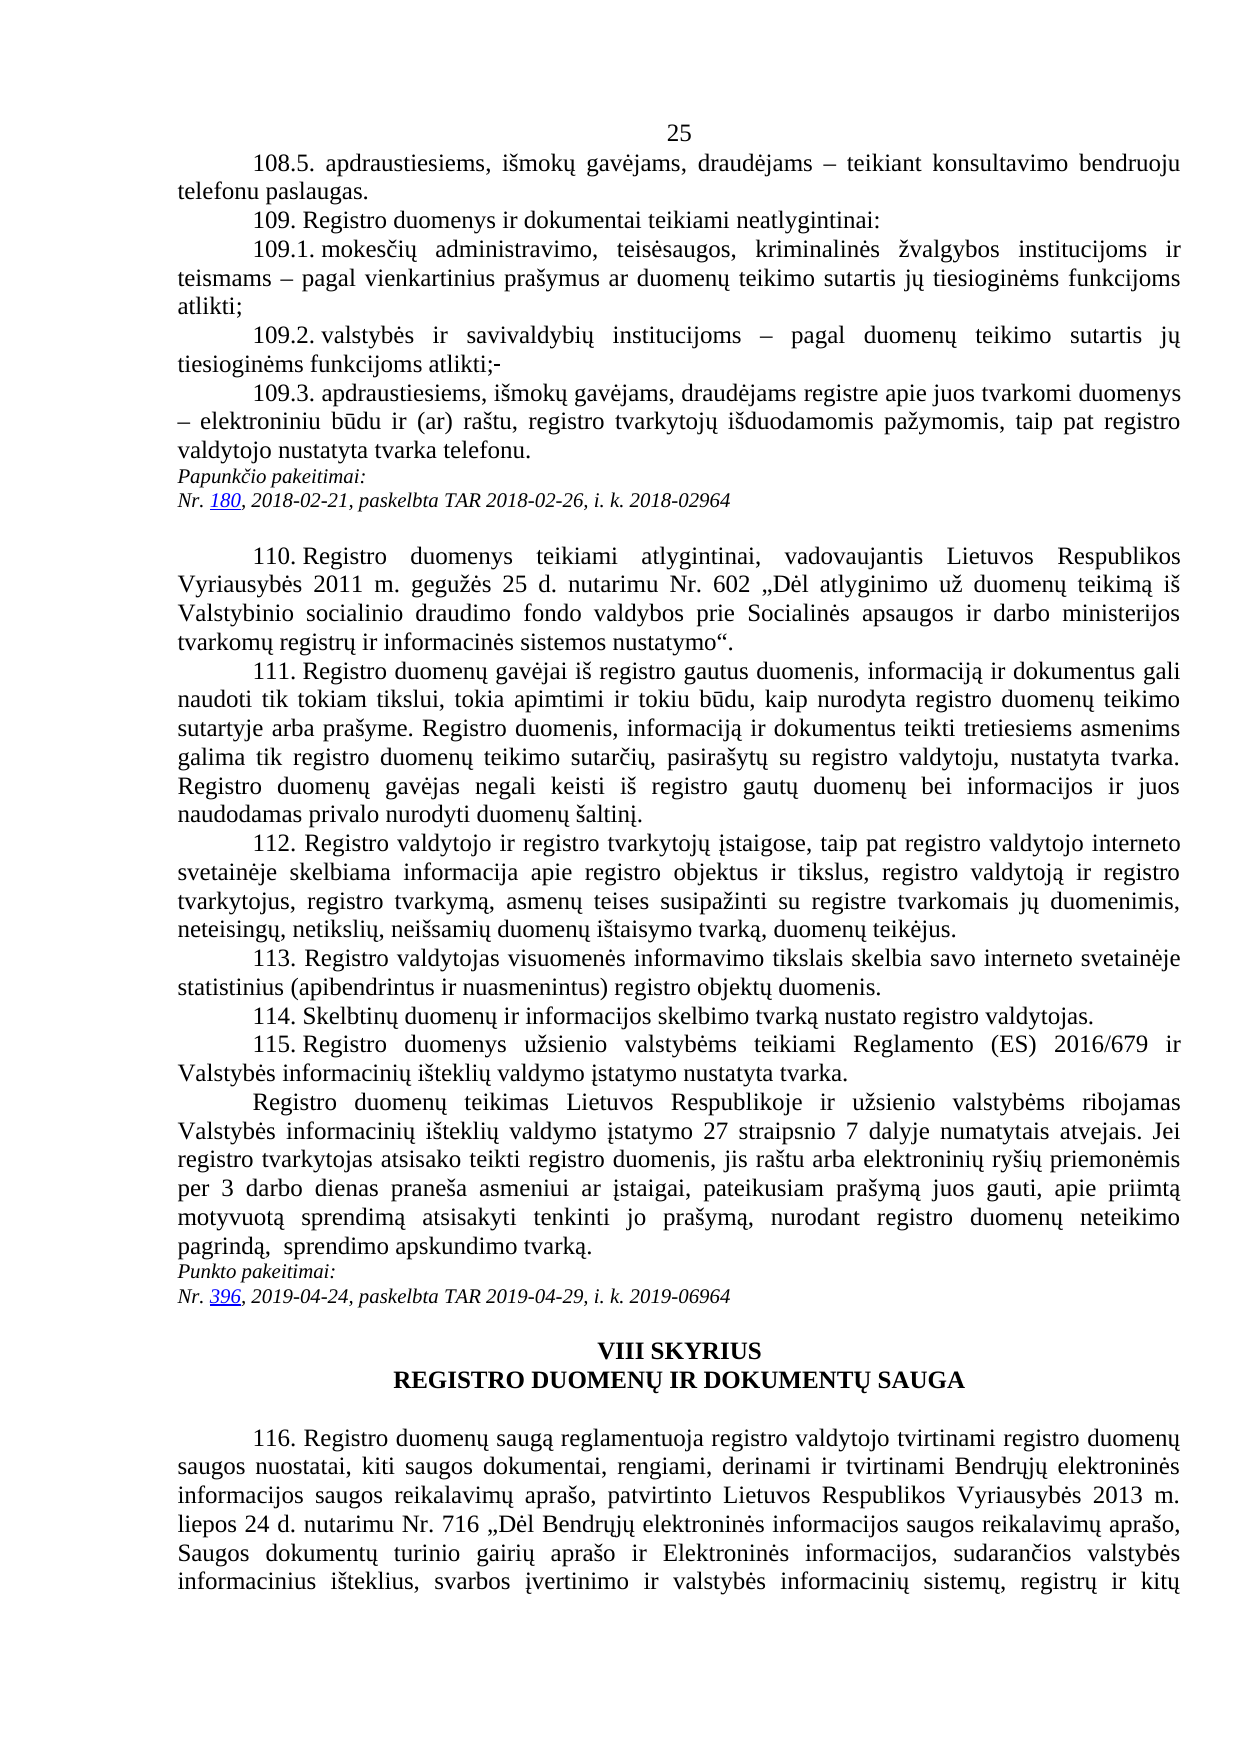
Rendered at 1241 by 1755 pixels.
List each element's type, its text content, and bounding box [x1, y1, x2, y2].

text 108.5. apdraustiesiems, išmokų gavėjams, draudėjams – teikiant konsultavimo bendruoju telefonu paslaugas. [177, 148, 1181, 205]
text 112. Registro valdytojo ir registro tvarkytojų įstaigose, taip pat registro valdytojo interneto svetainėje skelbiama informacija apie registro objektus ir tikslus, registro valdytoją ir registro tvarkytojus, registro tvarkymą, asmenų teises susipažinti su registre tvarkomais jų duomenimis, neteisingų, netikslių, neišsamių duomenų ištaisymo tvarką, duomenų teikėjus. [177, 828, 1181, 943]
text 115. Registro duomenys užsienio valstybėms teikiami Reglamento (ES) 2016/679 ir Valstybės informacinių išteklių valdymo įstatymo nustatyta tvarka. [177, 1029, 1181, 1087]
text Punkto pakeitimai: [177, 1259, 1181, 1283]
text VIII SKYRIUS [177, 1336, 1181, 1365]
text Registro duomenų teikimas Lietuvos Respublikoje ir užsienio valstybėms ribojamas Valstybės informacinių išteklių valdymo įstatymo 27 straipsnio 7 dalyje numatytais atvejais. Jei registro tvarkytojas atsisako teikti registro duomenis, jis raštu arba elektroninių ryšių priemonėmis per 3 darbo dienas praneša asmeniui ar įstaigai, pateikusiam prašymą juos gauti, apie priimtą motyvuotą sprendimą atsisakyti tenkinti jo prašymą, nurodant registro duomenų neteikimo pagrindą, sprendimo apskundimo tvarką. [177, 1087, 1181, 1259]
text 109.2. valstybės ir savivaldybių institucijoms – pagal duomenų teikimo sutartis jų tiesioginėms funkcijoms atlikti; [177, 320, 1181, 378]
text 114. Skelbtinų duomenų ir informacijos skelbimo tvarką nustato registro valdytojas. [177, 1001, 1181, 1029]
text REGISTRO DUOMENŲ IR DOKUMENTŲ SAUGA [177, 1365, 1181, 1394]
text Nr. 396, 2019-04-24, paskelbta TAR 2019-04-29, i. k. 2019-06964 [177, 1283, 1181, 1308]
text 109. Registro duomenys ir dokumentai teikiami neatlygintinai: [177, 205, 1181, 234]
text Papunkčio pakeitimai: [177, 464, 1181, 488]
text 116. Registro duomenų saugą reglamentuoja registro valdytojo tvirtinami registro duomenų saugos nuostatai, kiti saugos dokumentai, rengiami, derinami ir tvirtinami Bendrųjų elektroninės informacijos saugos reikalavimų aprašo, patvirtinto Lietuvos Respublikos Vyriausybės 2013 m. liepos 24 d. nutarimu Nr. 716 „Dėl Bendrųjų elektroninės informacijos saugos reikalavimų aprašo, Saugos dokumentų turinio gairių aprašo ir Elektroninės informacijos, sudarančios valstybės informacinius išteklius, svarbos įvertinimo ir valstybės informacinių sistemų, registrų ir kitų [177, 1423, 1181, 1595]
text Nr. 180, 2018-02-21, paskelbta TAR 2018-02-26, i. k. 2018-02964 [177, 488, 1181, 512]
text 111. Registro duomenų gavėjai iš registro gautus duomenis, informaciją ir dokumentus gali naudoti tik tokiam tikslui, tokia apimtimi ir tokiu būdu, kaip nurodyta registro duomenų teikimo sutartyje arba prašyme. Registro duomenis, informaciją ir dokumentus teikti tretiesiems asmenims galima tik registro duomenų teikimo sutarčių, pasirašytų su registro valdytoju, nustatyta tvarka. Registro duomenų gavėjas negali keisti iš registro gautų duomenų bei informacijos ir juos naudodamas privalo nurodyti duomenų šaltinį. [177, 656, 1181, 828]
text 109.1. mokesčių administravimo, teisėsaugos, kriminalinės žvalgybos institucijoms ir teismams – pagal vienkartinius prašymus ar duomenų teikimo sutartis jų tiesioginėms funkcijoms atlikti; [177, 234, 1181, 320]
text 113. Registro valdytojas visuomenės informavimo tikslais skelbia savo interneto svetainėje statistinius (apibendrintus ir nuasmenintus) registro objektų duomenis. [177, 943, 1181, 1001]
text 110. Registro duomenys teikiami atlygintinai, vadovaujantis Lietuvos Respublikos Vyriausybės 2011 m. gegužės 25 d. nutarimu Nr. 602 „Dėl atlyginimo už duomenų teikimą iš Valstybinio socialinio draudimo fondo valdybos prie Socialinės apsaugos ir darbo ministerijos tvarkomų registrų ir informacinės sistemos nustatymo“. [177, 541, 1181, 656]
text 109.3. apdraustiesiems, išmokų gavėjams, draudėjams registre apie juos tvarkomi duomenys – elektroniniu būdu ir (ar) raštu, registro tvarkytojų išduodamomis pažymomis, taip pat registro valdytojo nustatyta tvarka telefonu. [177, 378, 1181, 464]
